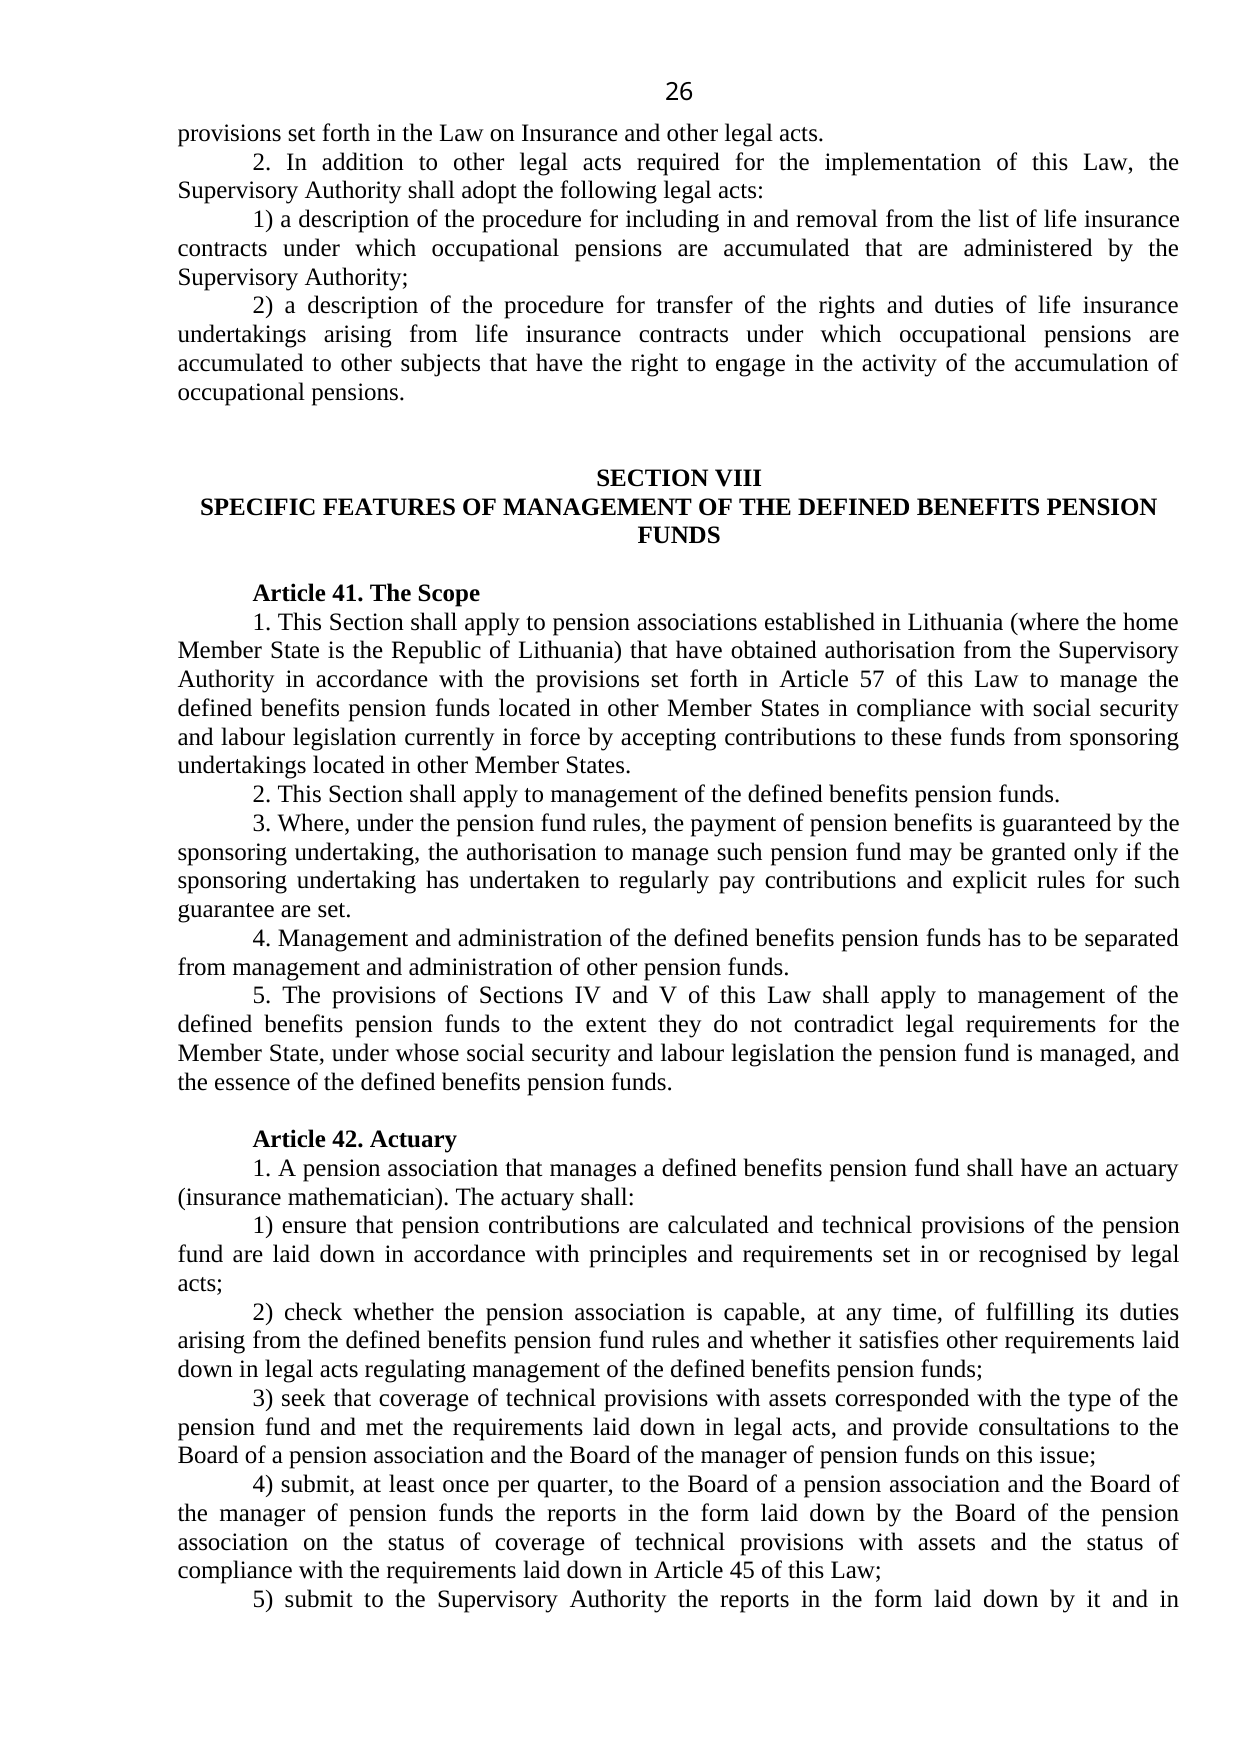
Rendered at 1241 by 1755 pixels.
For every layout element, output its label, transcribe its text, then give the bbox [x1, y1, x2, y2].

text 5. The provisions of Sections IV and V of this Law shall apply to management of the defined benefits pension funds to the extent they do not contradict legal requirements for the Member State, under whose social security and labour legislation the pension fund is managed, and the essence of the defined benefits pension funds. [177, 981, 1181, 1096]
text 2. This Section shall apply to management of the defined benefits pension funds. [177, 779, 1181, 808]
text 2) a description of the procedure for transfer of the rights and duties of life insurance undertakings arising from life insurance contracts under which occupational pensions are accumulated to other subjects that have the right to engage in the activity of the accumulation of occupational pensions. [177, 291, 1181, 406]
text Article 41. The Scope [177, 578, 1181, 607]
text 1) ensure that pension contributions are calculated and technical provisions of the pension fund are laid down in accordance with principles and requirements set in or recognised by legal acts; [177, 1211, 1181, 1297]
text 1. A pension association that manages a defined benefits pension fund shall have an actuary (insurance mathematician). The actuary shall: [177, 1153, 1181, 1211]
text 4) submit, at least once per quarter, to the Board of a pension association and the Board of the manager of pension funds the reports in the form laid down by the Board of the pension association on the status of coverage of technical provisions with assets and the status of compliance with the requirements laid down in Article 45 of this Law; [177, 1469, 1181, 1584]
text 5) submit to the Supervisory Authority the reports in the form laid down by it and in [177, 1584, 1181, 1613]
text SPECIFIC FEATURES OF MANAGEMENT OF THE DEFINED BENEFITS PENSION FUNDS [177, 492, 1181, 549]
text 3. Where, under the pension fund rules, the payment of pension benefits is guaranteed by the sponsoring undertaking, the authorisation to manage such pension fund may be granted only if the sponsoring undertaking has undertaken to regularly pay contributions and explicit rules for such guarantee are set. [177, 808, 1181, 923]
text provisions set forth in the Law on Insurance and other legal acts. [177, 118, 1181, 147]
text 1) a description of the procedure for including in and removal from the list of life insurance contracts under which occupational pensions are accumulated that are administered by the Supervisory Authority; [177, 204, 1181, 291]
text 3) seek that coverage of technical provisions with assets corresponded with the type of the pension fund and met the requirements laid down in legal acts, and provide consultations to the Board of a pension association and the Board of the manager of pension funds on this issue; [177, 1383, 1181, 1469]
text 2. In addition to other legal acts required for the implementation of this Law, the Supervisory Authority shall adopt the following legal acts: [177, 147, 1181, 204]
text Article 42. Actuary [177, 1124, 1181, 1153]
text 4. Management and administration of the defined benefits pension funds has to be separated from management and administration of other pension funds. [177, 923, 1181, 981]
text 2) check whether the pension association is capable, at any time, of fulfilling its duties arising from the defined benefits pension fund rules and whether it satisfies other requirements laid down in legal acts regulating management of the defined benefits pension funds; [177, 1297, 1181, 1383]
text 1. This Section shall apply to pension associations established in Lithuania (where the home Member State is the Republic of Lithuania) that have obtained authorisation from the Supervisory Authority in accordance with the provisions set forth in Article 57 of this Law to manage the defined benefits pension funds located in other Member States in compliance with social security and labour legislation currently in force by accepting contributions to these funds from sponsoring undertakings located in other Member States. [177, 607, 1181, 779]
text SECTION VIII [177, 463, 1181, 492]
